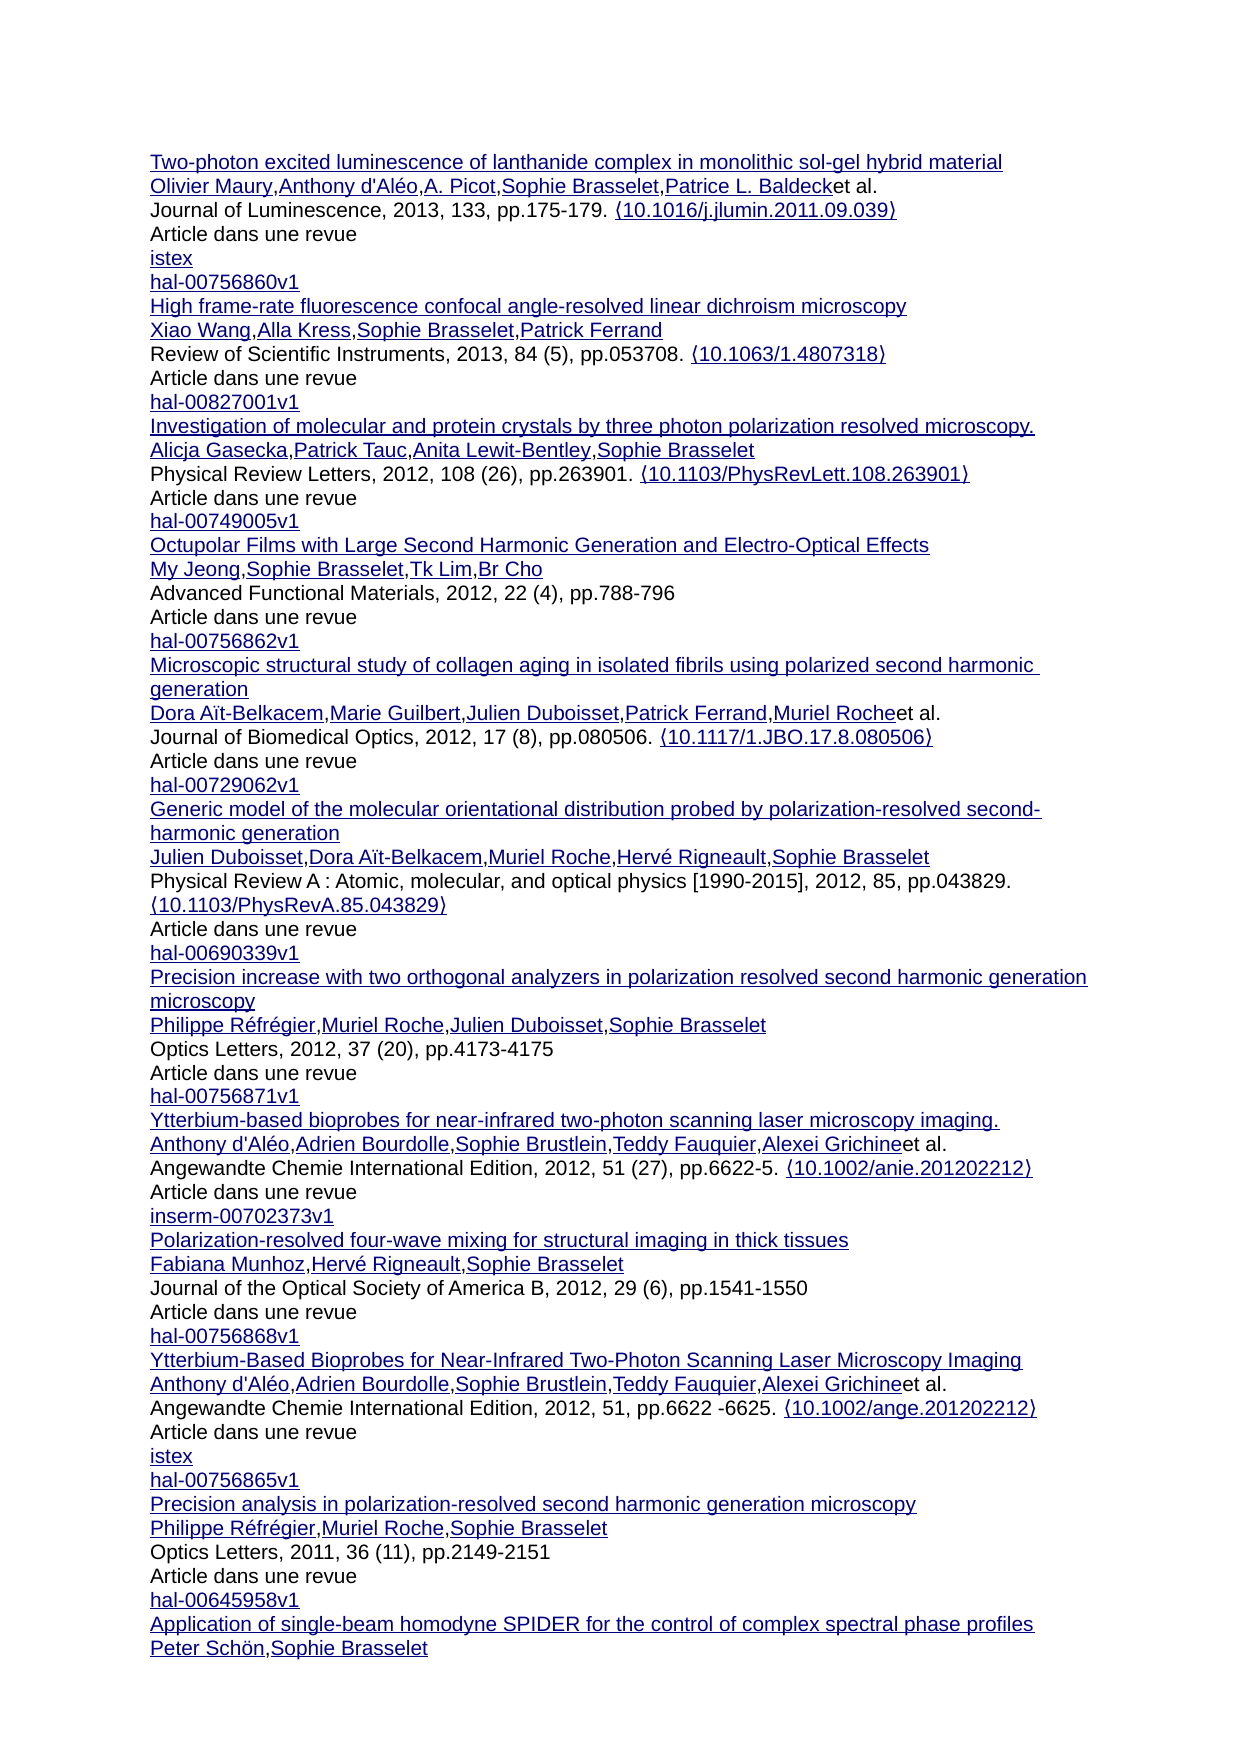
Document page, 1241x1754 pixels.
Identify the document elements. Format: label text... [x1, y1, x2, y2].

table_cell Microscopic structural study of collagen aging in isolated fibrils using polarized second harmonic generation Dora Aït-Belkacem,Marie Guilbert,Julien Duboisset,Patrick Ferrand,Muriel Rocheet al. Journal of Biomedical Optics, 2012, 17 (8), pp.080506. ⟨10.1117/1.JBO.17.8.080506⟩ Article dans une revue hal-00729062v1 [150, 653, 1090, 797]
table_cell Ytterbium‐Based Bioprobes for Near‐Infrared Two‐Photon Scanning Laser Microscopy Imaging Anthony d'Aléo,Adrien Bourdolle,Sophie Brustlein,Teddy Fauquier,Alexei Grichineet al. Angewandte Chemie International Edition, 2012, 51, pp.6622 -6625. ⟨10.1002/ange.201202212⟩ Article dans une revue istex hal-00756865v1 [150, 1348, 1090, 1492]
table_cell Generic model of the molecular orientational distribution probed by polarization-resolved second-harmonic generation Julien Duboisset,Dora Aït-Belkacem,Muriel Roche,Hervé Rigneault,Sophie Brasselet Physical Review A : Atomic, molecular, and optical physics [1990-2015], 2012, 85, pp.043829. ⟨10.1103/PhysRevA.85.043829⟩ Article dans une revue hal-00690339v1 [150, 797, 1090, 964]
table_cell Octupolar Films with Large Second Harmonic Generation and Electro-Optical Effects My Jeong,Sophie Brasselet,Tk Lim,Br Cho Advanced Functional Materials, 2012, 22 (4), pp.788-796 Article dans une revue hal-00756862v1 [150, 533, 1090, 653]
table_cell Two-photon excited luminescence of lanthanide complex in monolithic sol-gel hybrid material Olivier Maury,Anthony d'Aléo,A. Picot,Sophie Brasselet,Patrice L. Baldecket al. Journal of Luminescence, 2013, 133, pp.175-179. ⟨10.1016/j.jlumin.2011.09.039⟩ Article dans une revue istex hal-00756860v1 [150, 150, 1090, 294]
table_cell Application of single-beam homodyne SPIDER for the control of complex spectral phase profiles Peter Schön,Sophie Brasselet [150, 1611, 1090, 1659]
table_cell Polarization-resolved four-wave mixing for structural imaging in thick tissues Fabiana Munhoz,Hervé Rigneault,Sophie Brasselet Journal of the Optical Society of America B, 2012, 29 (6), pp.1541-1550 Article dans une revue hal-00756868v1 [150, 1228, 1090, 1348]
table_cell Precision increase with two orthogonal analyzers in polarization resolved second harmonic generation microscopy Philippe Réfrégier,Muriel Roche,Julien Duboisset,Sophie Brasselet Optics Letters, 2012, 37 (20), pp.4173-4175 Article dans une revue hal-00756871v1 [150, 965, 1090, 1108]
table_cell High frame-rate fluorescence confocal angle-resolved linear dichroism microscopy Xiao Wang,Alla Kress,Sophie Brasselet,Patrick Ferrand Review of Scientific Instruments, 2013, 84 (5), pp.053708. ⟨10.1063/1.4807318⟩ Article dans une revue hal-00827001v1 [150, 294, 1090, 413]
table_cell Investigation of molecular and protein crystals by three photon polarization resolved microscopy. Alicja Gasecka,Patrick Tauc,Anita Lewit-Bentley,Sophie Brasselet Physical Review Letters, 2012, 108 (26), pp.263901. ⟨10.1103/PhysRevLett.108.263901⟩ Article dans une revue hal-00749005v1 [150, 414, 1090, 533]
table_cell Precision analysis in polarization-resolved second harmonic generation microscopy Philippe Réfrégier,Muriel Roche,Sophie Brasselet Optics Letters, 2011, 36 (11), pp.2149-2151 Article dans une revue hal-00645958v1 [150, 1492, 1090, 1611]
table_cell Ytterbium-based bioprobes for near-infrared two-photon scanning laser microscopy imaging. Anthony d'Aléo,Adrien Bourdolle,Sophie Brustlein,Teddy Fauquier,Alexei Grichineet al. Angewandte Chemie International Edition, 2012, 51 (27), pp.6622-5. ⟨10.1002/anie.201202212⟩ Article dans une revue inserm-00702373v1 [150, 1108, 1090, 1228]
